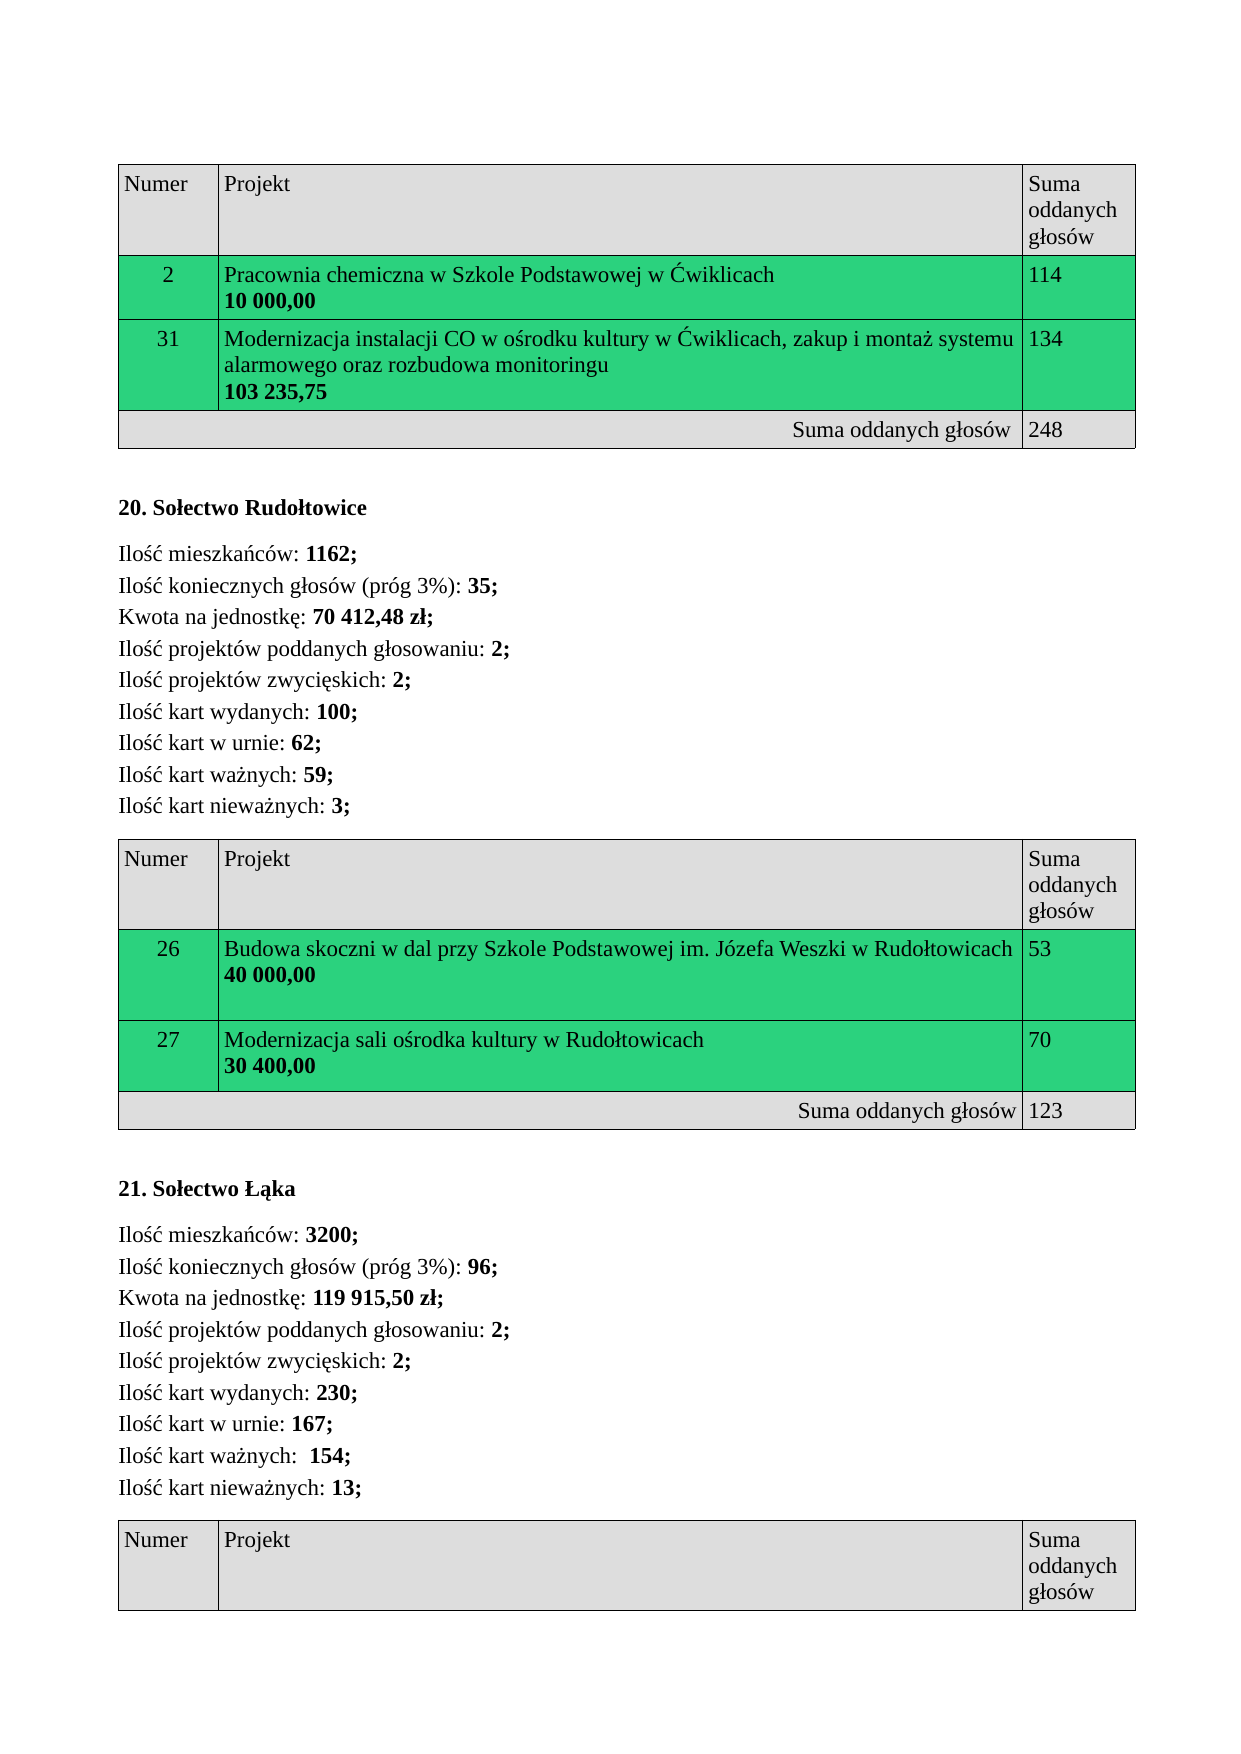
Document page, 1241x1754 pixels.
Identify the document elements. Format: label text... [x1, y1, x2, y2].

table_cell Modernizacja instalacji CO w ośrodku kultury w Ćwiklicach, zakup i montaż systemu alarmowego oraz rozbudowa monitoringu 103 235,75 [219, 320, 1022, 410]
table_cell Budowa skoczni w dal przy Szkole Podstawowej im. Józefa Weszki w Rudołtowicach 40 000,00 [219, 930, 1022, 1020]
table_cell 248 [1023, 411, 1135, 448]
table_header Suma oddanych głosów [1023, 840, 1135, 929]
table_cell 31 [119, 320, 218, 410]
table_header Numer [119, 1521, 218, 1610]
table_header Suma oddanych głosów [1023, 1521, 1135, 1610]
table_header Suma oddanych głosów [1023, 165, 1135, 255]
table_cell 123 [1023, 1092, 1135, 1129]
table_header Numer [119, 165, 218, 255]
table_header Projekt [219, 840, 1022, 929]
table_header Numer [119, 840, 218, 929]
table_cell 134 [1023, 320, 1135, 410]
text Ilość mieszkańców: 3200; Ilość koniecznych głosów (próg 3%): 96; Kwota na jednostkę: 119 915,50 zł; Ilość projektów poddanych głosowaniu: 2; Ilość projektów zwycięskich: 2; Ilość kart wydanych: 230; Ilość kart w urnie: 167; Ilość kart ważnych: 154; Ilość kart nieważnych: 13; [118, 1221, 1122, 1500]
table_cell 2 [119, 256, 218, 319]
table_cell Pracownia chemiczna w Szkole Podstawowej w Ćwiklicach 10 000,00 [219, 256, 1022, 319]
text 21. Sołectwo Łąka [118, 1175, 1122, 1201]
table_cell 70 [1023, 1021, 1135, 1091]
text 20. Sołectwo Rudołtowice [118, 494, 1122, 520]
table_header Projekt [219, 1521, 1022, 1610]
table_cell Suma oddanych głosów [119, 411, 1022, 448]
table_cell 114 [1023, 256, 1135, 319]
text Ilość mieszkańców: 1162; Ilość koniecznych głosów (próg 3%): 35; Kwota na jednostkę: 70 412,48 zł; Ilość projektów poddanych głosowaniu: 2; Ilość projektów zwycięskich: 2; Ilość kart wydanych: 100; Ilość kart w urnie: 62; Ilość kart ważnych: 59; Ilość kart nieważnych: 3; [118, 540, 1122, 819]
table_header Projekt [219, 165, 1022, 255]
table_cell 27 [119, 1021, 218, 1091]
table_cell 26 [119, 930, 218, 1020]
table_cell Modernizacja sali ośrodka kultury w Rudołtowicach 30 400,00 [219, 1021, 1022, 1091]
table_cell Suma oddanych głosów [119, 1092, 1022, 1129]
table_cell 53 [1023, 930, 1135, 1020]
